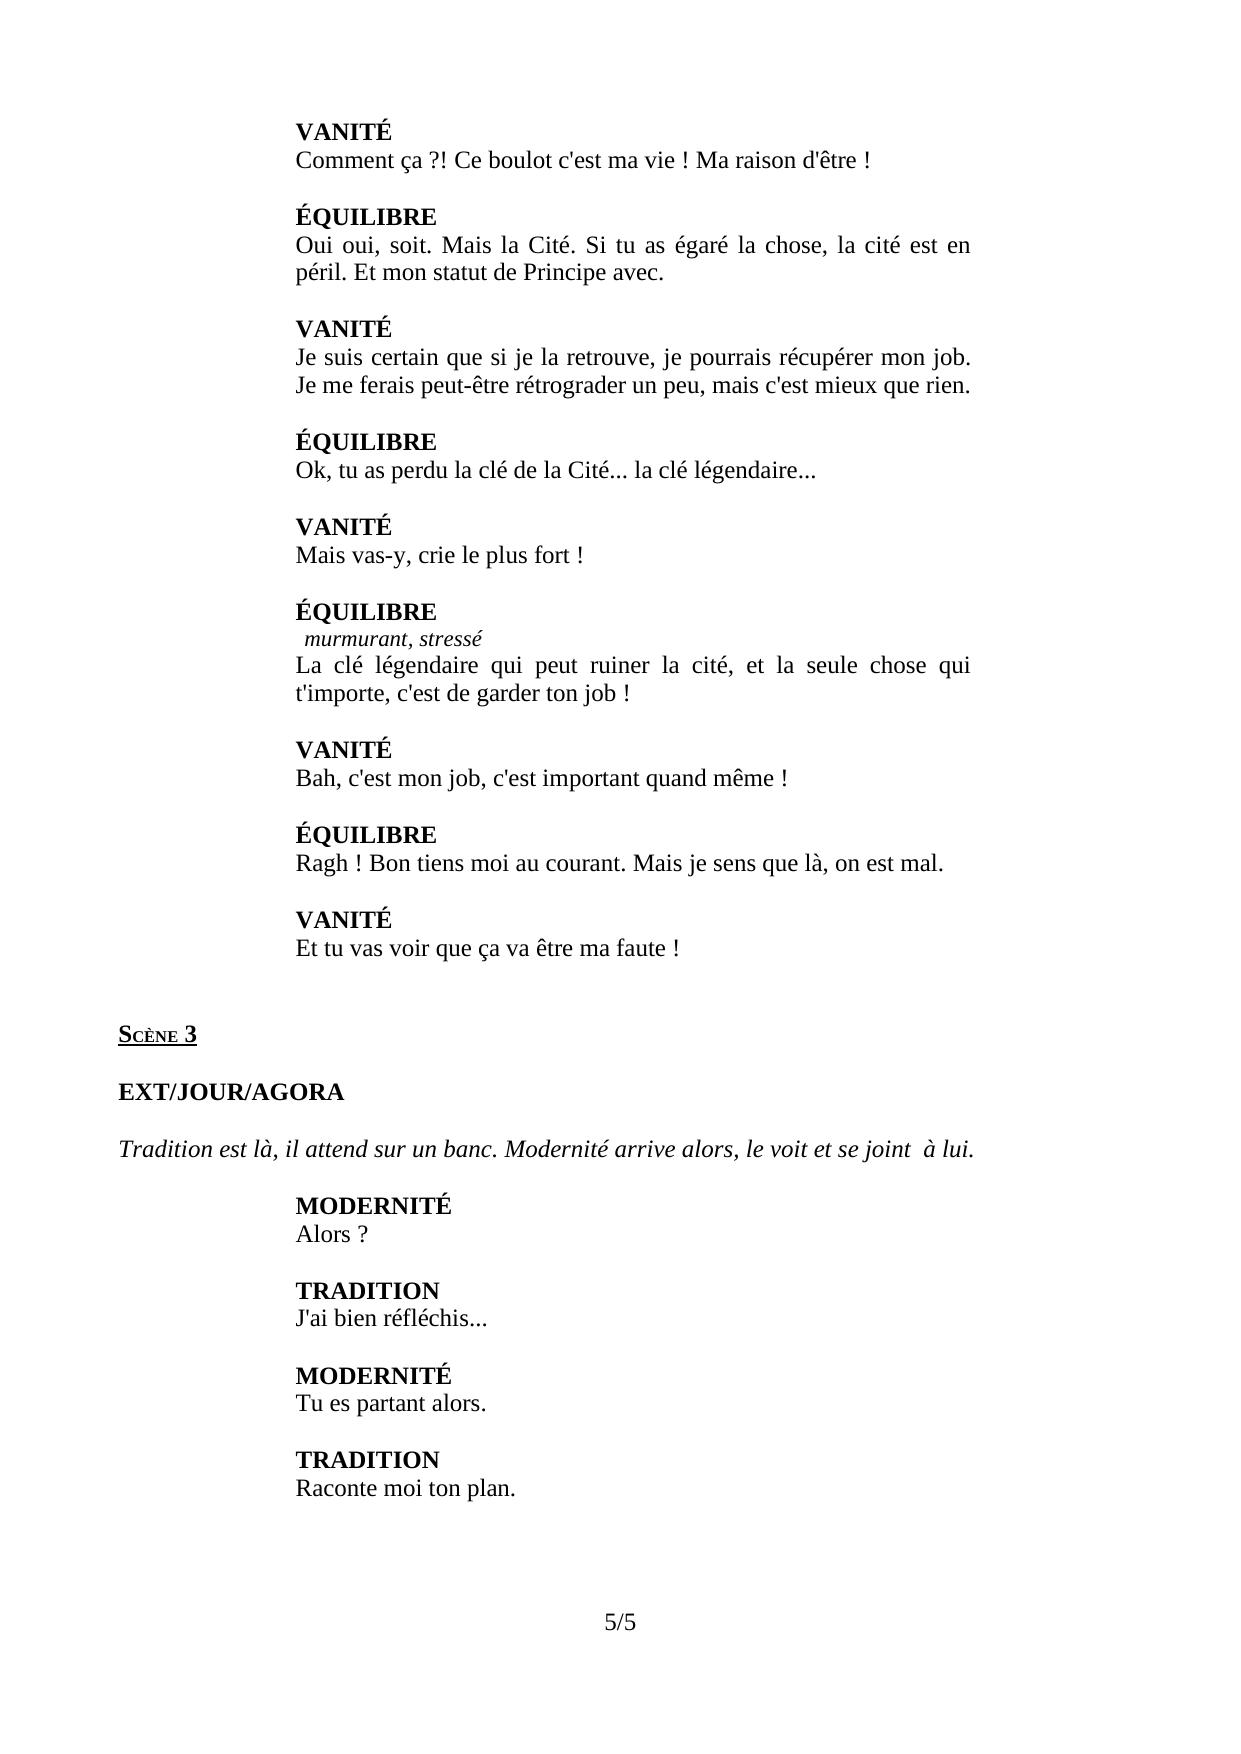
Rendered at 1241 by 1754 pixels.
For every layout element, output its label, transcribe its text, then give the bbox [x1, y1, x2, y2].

text Mais vas-y, crie le plus fort ! [295, 541, 972, 568]
text Vanité [295, 513, 1084, 541]
text Raconte moi ton plan. [295, 1474, 972, 1502]
text Ok, tu as perdu la clé de la Cité... la clé légendaire... [295, 456, 972, 484]
text Modernité [295, 1362, 1084, 1389]
text Équilibre [295, 598, 1084, 626]
text Ragh ! Bon tiens moi au courant. Mais je sens que là, on est mal. [295, 849, 972, 876]
text Modernité [295, 1192, 1084, 1220]
text Scène 3 [118, 1020, 1122, 1048]
text Vanité [295, 316, 1084, 343]
text Équilibre [295, 428, 1084, 456]
text Et tu vas voir que ça va être ma faute ! [295, 934, 972, 961]
text murmurant, stressé [304, 626, 822, 651]
text Oui oui, soit. Mais la Cité. Si tu as égaré la chose, la cité est en péril. Et mon statut de Principe avec. [295, 231, 972, 286]
text Tu es partant alors. [295, 1389, 972, 1417]
text Vanité [295, 118, 1084, 146]
text Vanité [295, 906, 1084, 934]
text Bah, c'est mon job, c'est important quand même ! [295, 764, 972, 792]
text Alors ? [295, 1220, 972, 1247]
text Vanité [295, 736, 1084, 764]
text Tradition [295, 1447, 1084, 1474]
text Tradition est là, il attend sur un banc. Modernité arrive alors, le voit et se joint à lui. [118, 1135, 1122, 1162]
text Je suis certain que si je la retrouve, je pourrais récupérer mon job. Je me ferais peut-être rétrograder un peu, mais c'est mieux que rien. [295, 343, 972, 399]
text J'ai bien réfléchis... [295, 1304, 972, 1332]
text Tradition [295, 1277, 1084, 1304]
text Ext/Jour/Agora [118, 1078, 1110, 1105]
text Comment ça ?! Ce boulot c'est ma vie ! Ma raison d'être ! [295, 146, 972, 173]
text La clé légendaire qui peut ruiner la cité, et la seule chose qui t'importe, c'est de garder ton job ! [295, 651, 972, 707]
text Équilibre [295, 203, 1084, 231]
text Équilibre [295, 821, 1084, 849]
